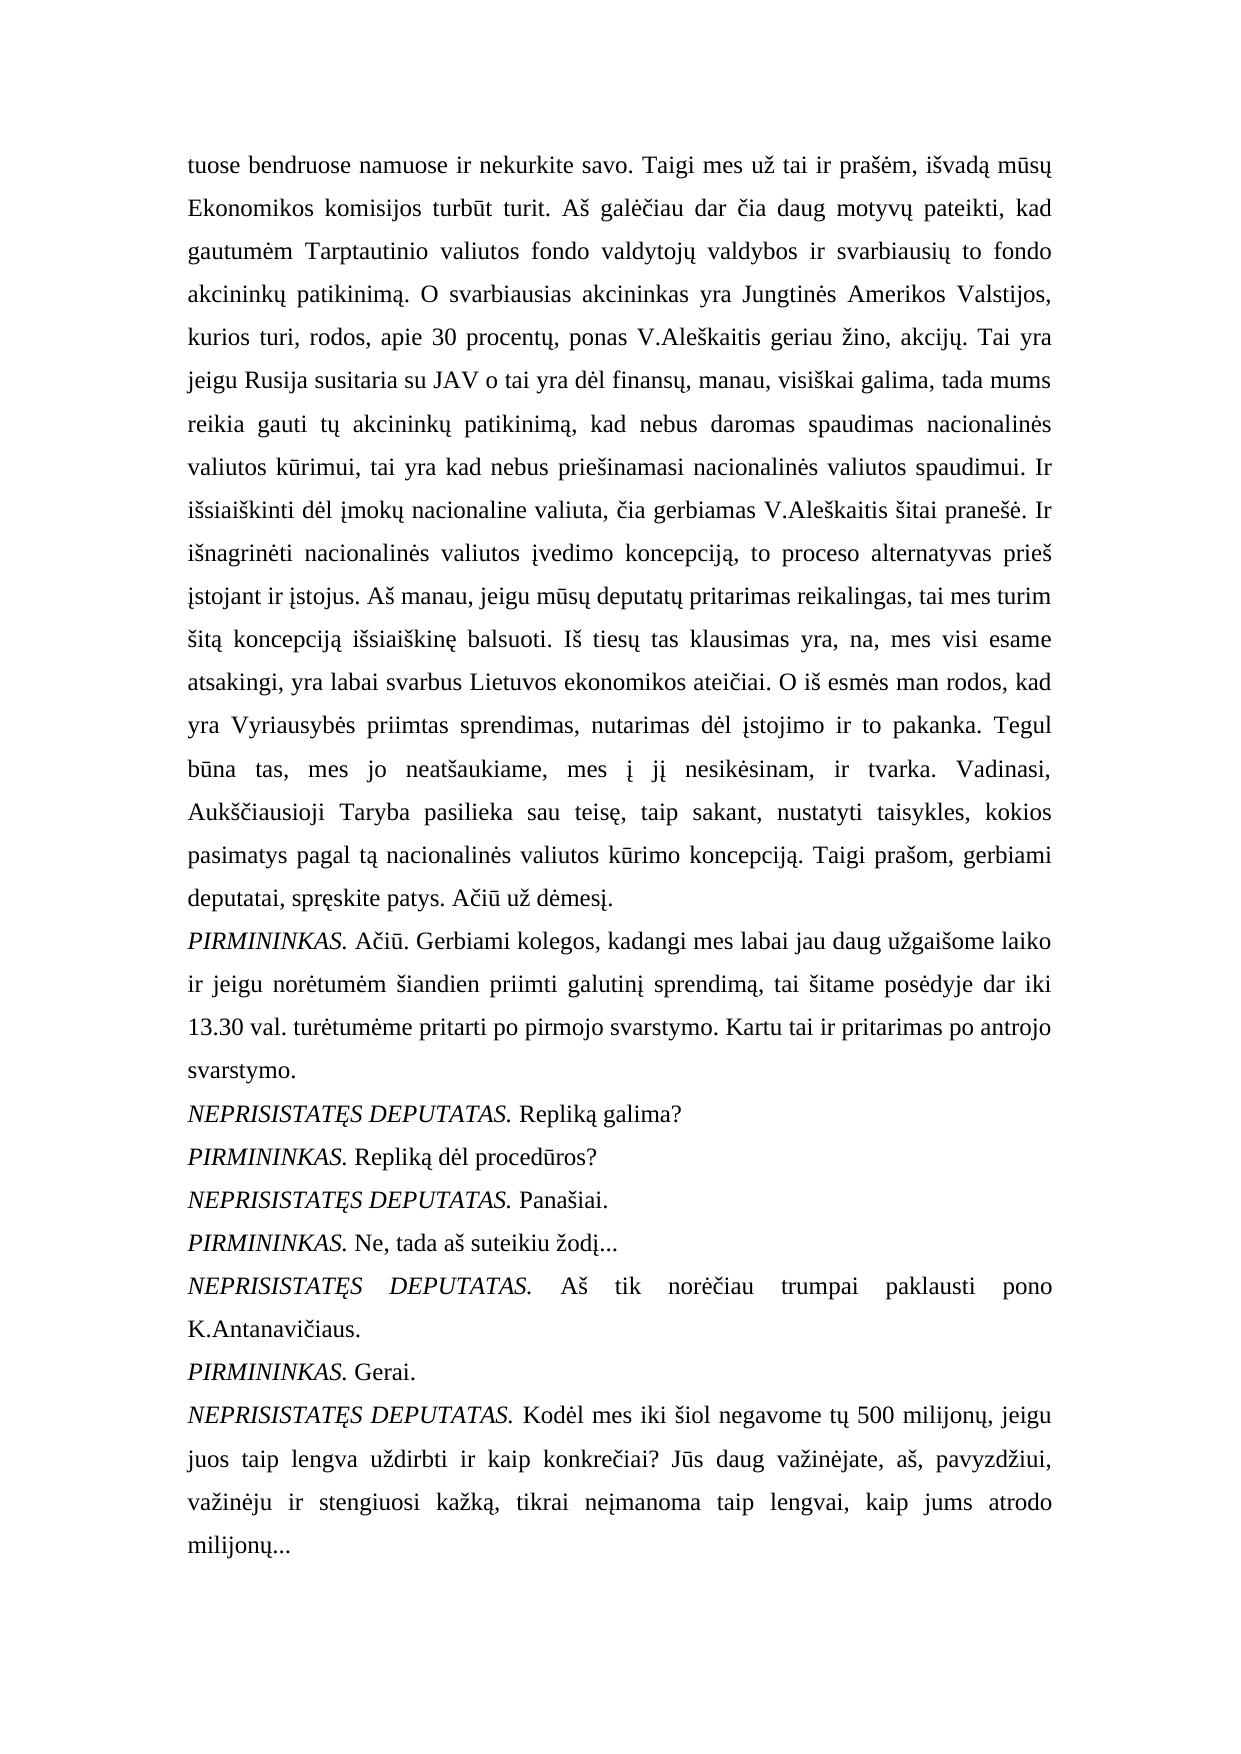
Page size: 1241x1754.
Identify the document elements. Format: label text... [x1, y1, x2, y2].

text NEPRISISTATĘS DEPUTATAS. Panašiai. [187, 1185, 1053, 1214]
text PIRMININKAS. Repliką dėl procedūros? [187, 1142, 1053, 1171]
text NEPRISISTATĘS DEPUTATAS. Kodėl mes iki šiol negavome tų 500 milijonų, jeigu juos taip lengva uždirbti ir kaip konkrečiai? Jūs daug važinėjate, aš, pavyzdžiui, važinėju ir stengiuosi kažką, tikrai neįmanoma taip lengvai, kaip jums atrodo milijonų... [187, 1401, 1053, 1559]
text NEPRISISTATĘS DEPUTATAS. Repliką galima? [187, 1099, 1053, 1127]
text PIRMININKAS. Ne, tada aš suteikiu žodį... [187, 1228, 1053, 1257]
text PIRMININKAS. Gerai. [187, 1357, 1053, 1386]
text PIRMININKAS. Ačiū. Gerbiami kolegos, kadangi mes labai jau daug užgaišome laiko ir jeigu norėtumėm šiandien priimti galutinį sprendimą, tai šitame posėdyje dar iki 13.30 val. turėtumėme pritarti po pirmojo svarstymo. Kartu tai ir pritarimas po antrojo svarstymo. [187, 926, 1053, 1084]
text tuose bendruose namuose ir nekurkite savo. Taigi mes už tai ir prašėm, išvadą mūsų Ekonomikos komisijos turbūt turit. Aš galėčiau dar čia daug motyvų pateikti, kad gautumėm Tarptautinio valiutos fondo valdytojų valdybos ir svarbiausių to fondo akcininkų patikinimą. O svarbiausias akcininkas yra Jungtinės Amerikos Valstijos, kurios turi, rodos, apie 30 procentų, ponas V.Aleškaitis geriau žino, akcijų. Tai yra jeigu Rusija susitaria su JAV o tai yra dėl finansų, manau, visiškai galima, tada mums reikia gauti tų akcininkų patikinimą, kad nebus daromas spaudimas nacionalinės valiutos kūrimui, tai yra kad nebus priešinamasi nacionalinės valiutos spaudimui. Ir išsiaiškinti dėl įmokų nacionaline valiuta, čia gerbiamas V.Aleškaitis šitai pranešė. Ir išnagrinėti nacionalinės valiutos įvedimo koncepciją, to proceso alternatyvas prieš įstojant ir įstojus. Aš manau, jeigu mūsų deputatų pritarimas reikalingas, tai mes turim šitą koncepciją išsiaiškinę balsuoti. Iš tiesų tas klausimas yra, na, mes visi esame atsakingi, yra labai svarbus Lietuvos ekonomikos ateičiai. O iš esmės man rodos, kad yra Vyriausybės priimtas sprendimas, nutarimas dėl įstojimo ir to pakanka. Tegul būna tas, mes jo neatšaukiame, mes į jį nesikėsinam, ir tvarka. Vadinasi, Aukščiausioji Taryba pasilieka sau teisę, taip sakant, nustatyti taisykles, kokios pasimatys pagal tą nacionalinės valiutos kūrimo koncepciją. Taigi prašom, gerbiami deputatai, spręskite patys. Ačiū už dėmesį. [187, 150, 1053, 912]
text NEPRISISTATĘS DEPUTATAS. Aš tik norėčiau trumpai paklausti pono K.Antanavičiaus. [187, 1271, 1053, 1343]
